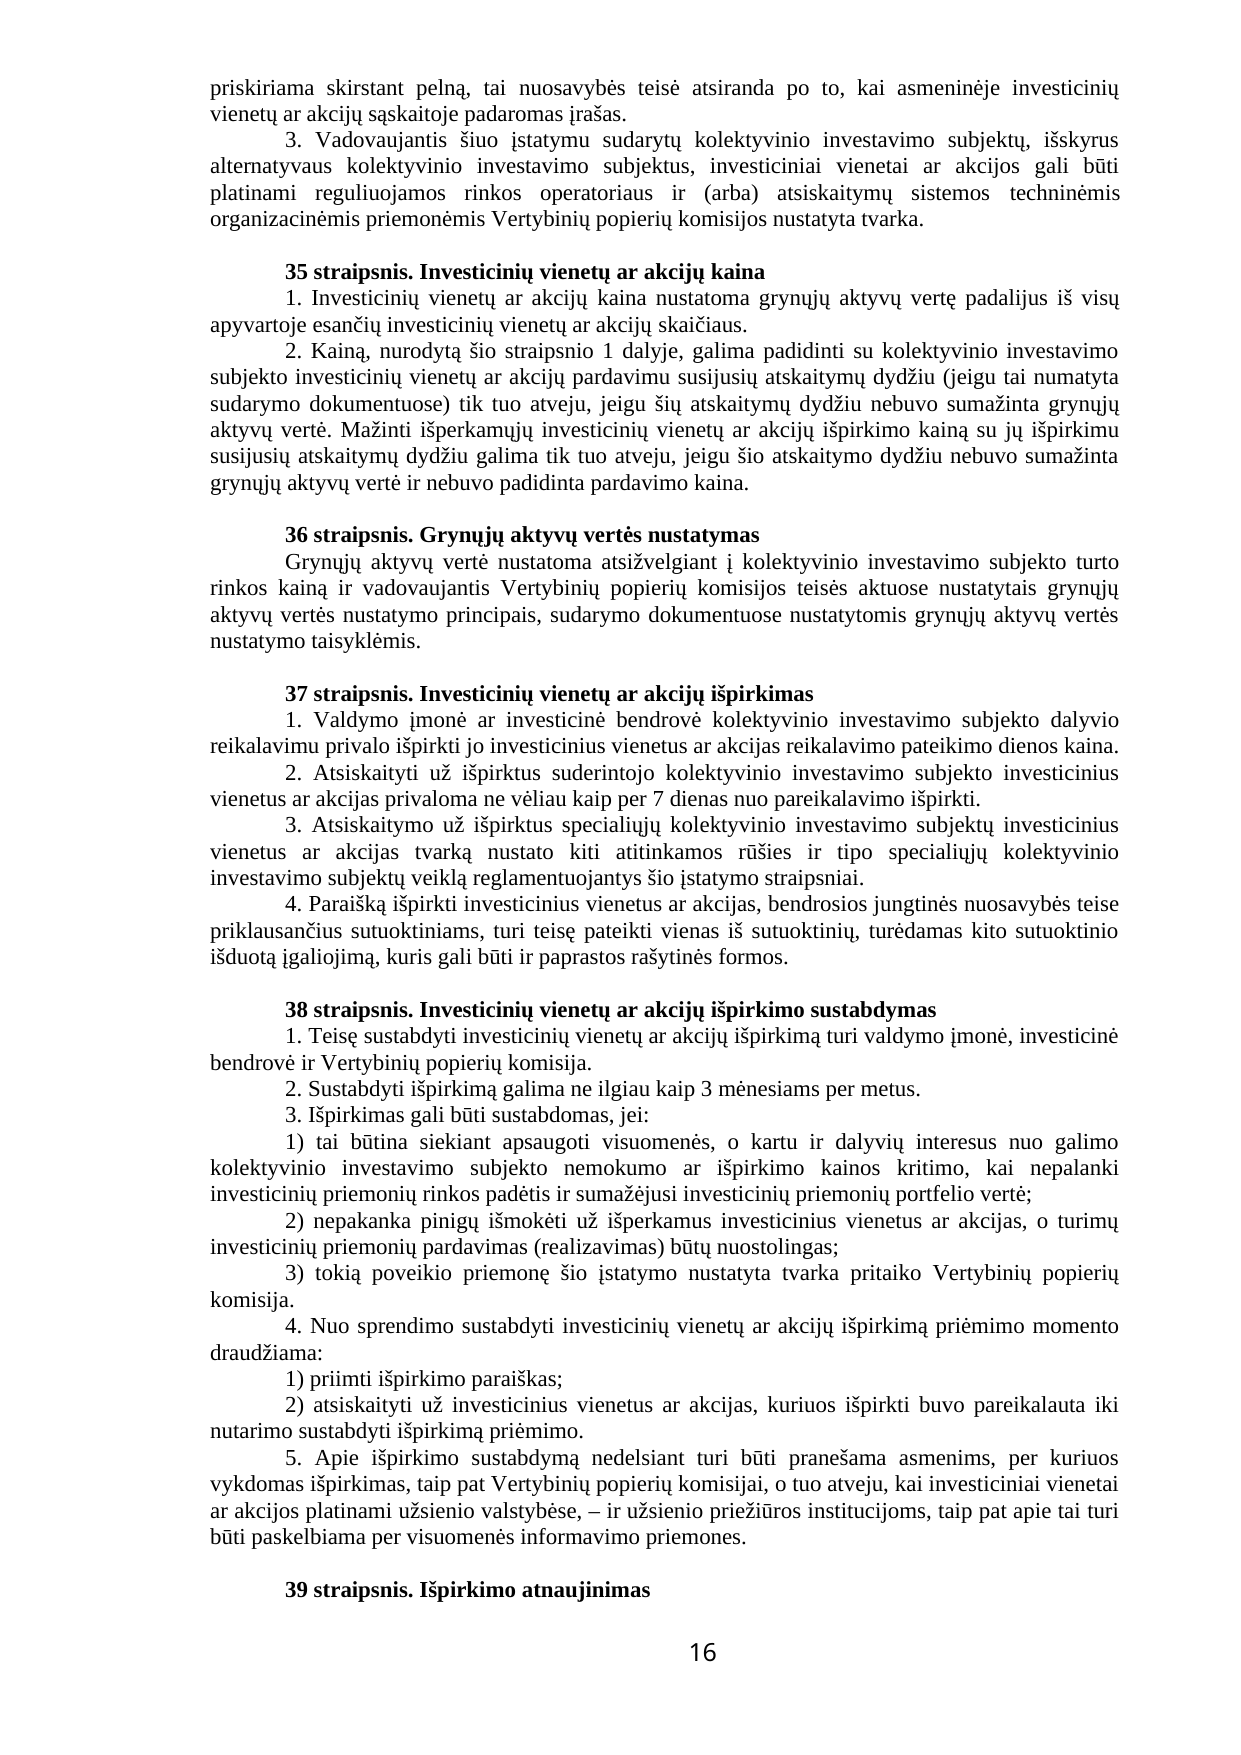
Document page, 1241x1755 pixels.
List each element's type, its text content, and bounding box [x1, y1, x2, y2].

text 3. Išpirkimas gali būti sustabdomas, jei: [210, 1101, 1120, 1128]
text 37 straipsnis. Investicinių vienetų ar akcijų išpirkimas [210, 680, 1120, 706]
text 3) tokią poveikio priemonę šio įstatymo nustatyta tvarka pritaiko Vertybinių popierių komisija. [210, 1259, 1120, 1312]
text 36 straipsnis. Grynųjų aktyvų vertės nustatymas [210, 522, 1120, 548]
text 3. Atsiskaitymo už išpirktus specialiųjų kolektyvinio investavimo subjektų investicinius vienetus ar akcijas tvarką nustato kiti atitinkamos rūšies ir tipo specialiųjų kolektyvinio investavimo subjektų veiklą reglamentuojantys šio įstatymo straipsniai. [210, 811, 1120, 891]
text 2. Atsiskaityti už išpirktus suderintojo kolektyvinio investavimo subjekto investicinius vienetus ar akcijas privaloma ne vėliau kaip per 7 dienas nuo pareikalavimo išpirkti. [210, 759, 1120, 811]
text 2. Sustabdyti išpirkimą galima ne ilgiau kaip 3 mėnesiams per metus. [210, 1075, 1120, 1101]
text 1) priimti išpirkimo paraiškas; [210, 1365, 1120, 1391]
text 1. Valdymo įmonė ar investicinė bendrovė kolektyvinio investavimo subjekto dalyvio reikalavimu privalo išpirkti jo investicinius vienetus ar akcijas reikalavimo pateikimo dienos kaina. [210, 706, 1120, 759]
text 1. Investicinių vienetų ar akcijų kaina nustatoma grynųjų aktyvų vertę padalijus iš visų apyvartoje esančių investicinių vienetų ar akcijų skaičiaus. [210, 284, 1120, 337]
text 35 straipsnis. Investicinių vienetų ar akcijų kaina [210, 258, 1120, 284]
text 39 straipsnis. Išpirkimo atnaujinimas [210, 1576, 1120, 1602]
text priskiriama skirstant pelną, tai nuosavybės teisė atsiranda po to, kai asmeninėje investicinių vienetų ar akcijų sąskaitoje padaromas įrašas. [210, 73, 1120, 126]
text 5. Apie išpirkimo sustabdymą nedelsiant turi būti pranešama asmenims, per kuriuos vykdomas išpirkimas, taip pat Vertybinių popierių komisijai, o tuo atveju, kai investiciniai vienetai ar akcijos platinami užsienio valstybėse, – ir užsienio priežiūros institucijoms, taip pat apie tai turi būti paskelbiama per visuomenės informavimo priemones. [210, 1444, 1120, 1549]
text 2. Kainą, nurodytą šio straipsnio 1 dalyje, galima padidinti su kolektyvinio investavimo subjekto investicinių vienetų ar akcijų pardavimu susijusių atskaitymų dydžiu (jeigu tai numatyta sudarymo dokumentuose) tik tuo atveju, jeigu šių atskaitymų dydžiu nebuvo sumažinta grynųjų aktyvų vertė. Mažinti išperkamųjų investicinių vienetų ar akcijų išpirkimo kainą su jų išpirkimu susijusių atskaitymų dydžiu galima tik tuo atveju, jeigu šio atskaitymo dydžiu nebuvo sumažinta grynųjų aktyvų vertė ir nebuvo padidinta pardavimo kaina. [210, 337, 1120, 495]
text 4. Nuo sprendimo sustabdyti investicinių vienetų ar akcijų išpirkimą priėmimo momento draudžiama: [210, 1312, 1120, 1365]
text 2) nepakanka pinigų išmokėti už išperkamus investicinius vienetus ar akcijas, o turimų investicinių priemonių pardavimas (realizavimas) būtų nuostolingas; [210, 1207, 1120, 1259]
text 4. Paraišką išpirkti investicinius vienetus ar akcijas, bendrosios jungtinės nuosavybės teise priklausančius sutuoktiniams, turi teisę pateikti vienas iš sutuoktinių, turėdamas kito sutuoktinio išduotą įgaliojimą, kuris gali būti ir paprastos rašytinės formos. [210, 891, 1120, 969]
text 1. Teisę sustabdyti investicinių vienetų ar akcijų išpirkimą turi valdymo įmonė, investicinė bendrovė ir Vertybinių popierių komisija. [210, 1022, 1120, 1075]
text 2) atsiskaityti už investicinius vienetus ar akcijas, kuriuos išpirkti buvo pareikalauta iki nutarimo sustabdyti išpirkimą priėmimo. [210, 1391, 1120, 1444]
text 3. Vadovaujantis šiuo įstatymu sudarytų kolektyvinio investavimo subjektų, išskyrus alternatyvaus kolektyvinio investavimo subjektus, investiciniai vienetai ar akcijos gali būti platinami reguliuojamos rinkos operatoriaus ir (arba) atsiskaitymų sistemos techninėmis organizacinėmis priemonėmis Vertybinių popierių komisijos nustatyta tvarka. [210, 126, 1120, 232]
text 1) tai būtina siekiant apsaugoti visuomenės, o kartu ir dalyvių interesus nuo galimo kolektyvinio investavimo subjekto nemokumo ar išpirkimo kainos kritimo, kai nepalanki investicinių priemonių rinkos padėtis ir sumažėjusi investicinių priemonių portfelio vertė; [210, 1128, 1120, 1207]
text 38 straipsnis. Investicinių vienetų ar akcijų išpirkimo sustabdymas [210, 996, 1120, 1022]
text Grynųjų aktyvų vertė nustatoma atsižvelgiant į kolektyvinio investavimo subjekto turto rinkos kainą ir vadovaujantis Vertybinių popierių komisijos teisės aktuose nustatytais grynųjų aktyvų vertės nustatymo principais, sudarymo dokumentuose nustatytomis grynųjų aktyvų vertės nustatymo taisyklėmis. [210, 548, 1120, 653]
